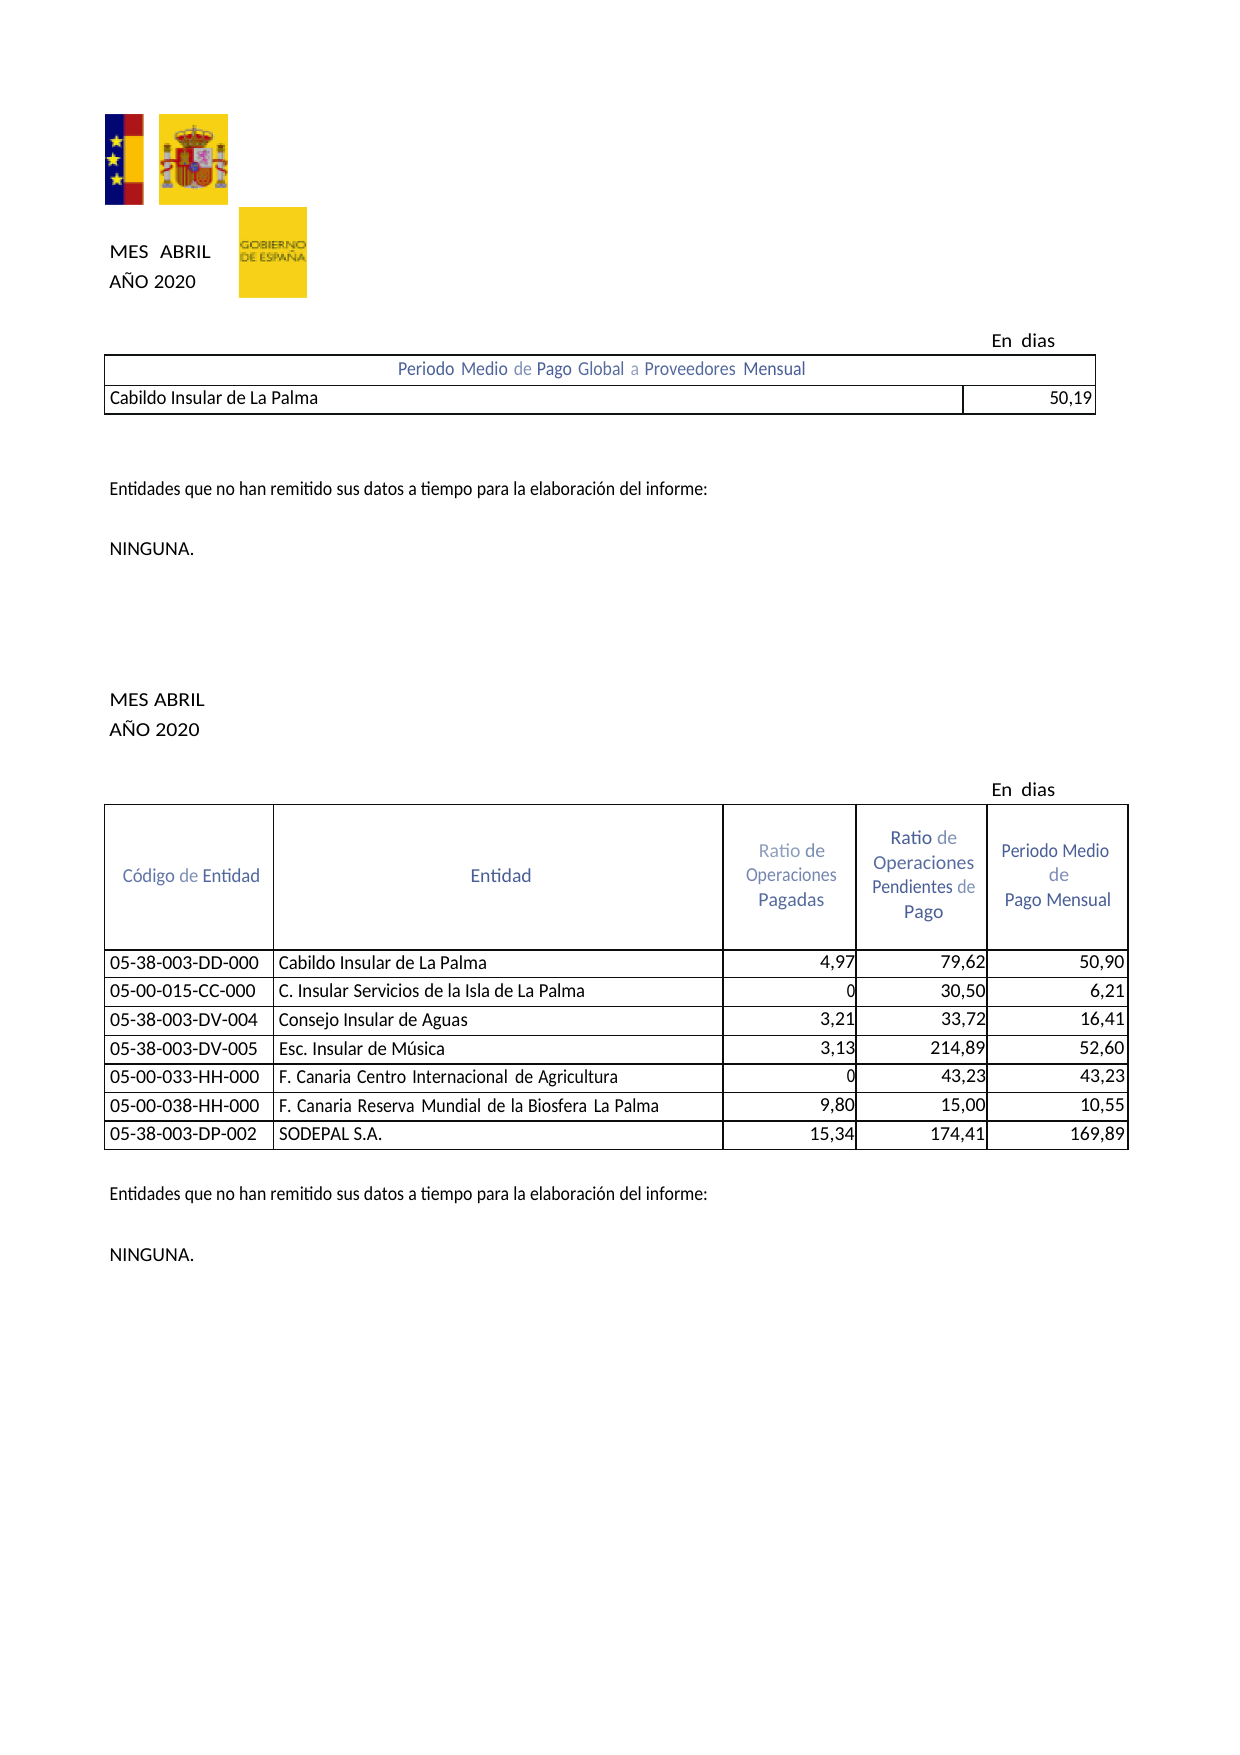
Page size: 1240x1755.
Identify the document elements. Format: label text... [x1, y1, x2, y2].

table_header Entidad [274, 805, 722, 949]
table_cell 169,89 [988, 1122, 1127, 1149]
table_header Periodo Medio de Pago Mensual [988, 805, 1127, 949]
table_cell C. Insular Servicios de la Isla de La Palma [274, 978, 722, 1006]
table_cell Cabildo Insular de La Palma [105, 386, 962, 413]
table_cell Cabildo Insular de La Palma [274, 951, 722, 977]
table_cell 10,55 [988, 1093, 1127, 1120]
table_cell 05-38-003-DV-005 [105, 1036, 273, 1063]
table_cell 3,21 [724, 1007, 855, 1034]
text En dias [92, 328, 1055, 352]
table_cell SODEPAL S.A. [274, 1122, 722, 1149]
table_cell 0 [724, 978, 855, 1006]
table_cell 05-38-003-DP-002 [105, 1122, 273, 1149]
table_cell 05-38-003-DD-000 [105, 951, 273, 977]
table_cell 79,62 [857, 951, 986, 977]
table_cell 43,23 [988, 1065, 1127, 1091]
table_cell 05-38-003-DV-004 [105, 1007, 273, 1034]
table_cell 33,72 [857, 1007, 986, 1034]
table_cell 05-00-038-HH-000 [105, 1093, 273, 1120]
table_cell 6,21 [988, 978, 1127, 1006]
table_header Periodo Medio de Pago Global a Proveedores Mensual [105, 356, 1095, 385]
table_cell 3,13 [724, 1036, 855, 1063]
table_cell F. Canaria Centro Internacional de Agricultura [274, 1065, 722, 1091]
table_cell 9,80 [724, 1093, 855, 1120]
table_cell 16,41 [988, 1007, 1127, 1034]
table_cell 05-00-015-CC-000 [105, 978, 273, 1006]
text En dias [92, 778, 1055, 802]
table_cell 50,90 [988, 951, 1127, 977]
table_cell 15,00 [857, 1093, 986, 1120]
text Entidades que no han remitido sus datos a tiempo para la elaboración del informe: NINGUNA. [109, 1181, 791, 1266]
table_cell Consejo Insular de Aguas [274, 1007, 722, 1034]
table_cell 214,89 [857, 1036, 986, 1063]
table_cell 174,41 [857, 1122, 986, 1149]
table_cell 4,97 [724, 951, 855, 977]
table_header Ratio de Operaciones Pagadas [724, 805, 855, 949]
text Entidades que no han remitido sus datos a tiempo para la elaboración del informe: NINGUNA. [109, 476, 791, 561]
table_header Código de Entidad [105, 805, 273, 949]
table_cell 50,19 [964, 386, 1095, 413]
table_cell 52,60 [988, 1036, 1127, 1063]
table_cell Esc. Insular de Música [274, 1036, 722, 1063]
table_cell 30,50 [857, 978, 986, 1006]
table_header Ratio de Operaciones Pendientes de Pago [857, 805, 986, 949]
table_cell 05-00-033-HH-000 [105, 1065, 273, 1091]
table_cell 15,34 [724, 1122, 855, 1149]
table_cell 43,23 [857, 1065, 986, 1091]
text MES ABRIL AÑO 2020 [109, 688, 242, 741]
table_cell 0 [724, 1065, 855, 1091]
table_cell F. Canaria Reserva Mundial de la Biosfera La Palma [274, 1093, 722, 1120]
